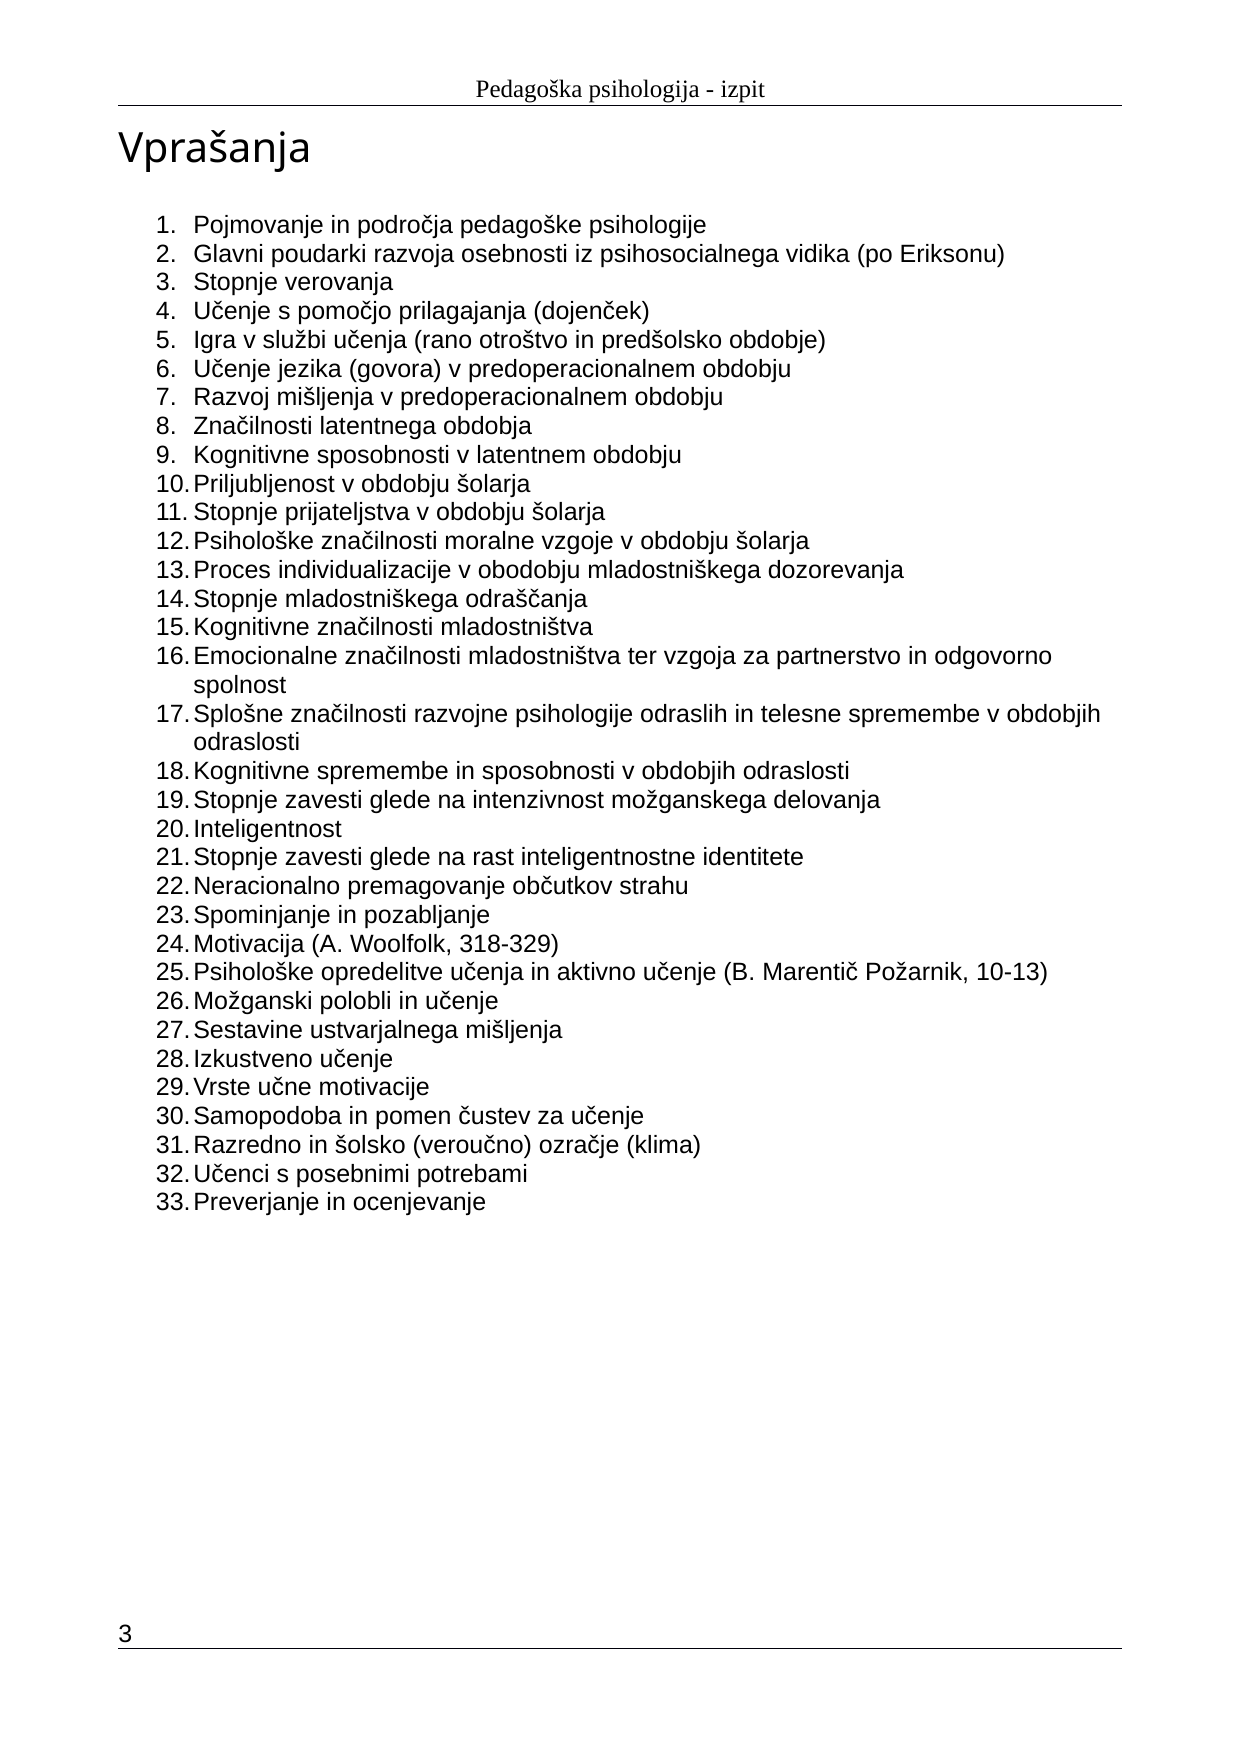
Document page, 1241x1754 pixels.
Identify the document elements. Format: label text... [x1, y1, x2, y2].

list Neracionalno premagovanje občutkov strahu [156, 871, 1122, 900]
list Spominjanje in pozabljanje [156, 900, 1122, 929]
list Izkustveno učenje [156, 1044, 1122, 1072]
list Splošne značilnosti razvojne psihologije odraslih in telesne spremembe v obdobjih odraslosti [156, 699, 1122, 756]
list Razredno in šolsko (veroučno) ozračje (klima) [156, 1130, 1122, 1159]
list Motivacija (A. Woolfolk, 318-329) [156, 929, 1122, 957]
list Psihološke značilnosti moralne vzgoje v obdobju šolarja [156, 526, 1122, 555]
list Značilnosti latentnega obdobja [156, 411, 1122, 440]
list Proces individualizacije v obodobju mladostniškega dozorevanja [156, 555, 1122, 584]
list Kognitivne spremembe in sposobnosti v obdobjih odraslosti [156, 756, 1122, 785]
list Kognitivne sposobnosti v latentnem obdobju [156, 440, 1122, 469]
list Igra v službi učenja (rano otroštvo in predšolsko obdobje) [156, 325, 1122, 354]
list Možganski polobli in učenje [156, 986, 1122, 1015]
list Stopnje prijateljstva v obdobju šolarja [156, 497, 1122, 526]
list Stopnje verovanja [156, 267, 1122, 296]
list Učenci s posebnimi potrebami [156, 1159, 1122, 1187]
list Preverjanje in ocenjevanje [156, 1187, 1122, 1216]
list Stopnje mladostniškega odraščanja [156, 584, 1122, 612]
list Stopnje zavesti glede na intenzivnost možganskega delovanja [156, 785, 1122, 814]
list Učenje jezika (govora) v predoperacionalnem obdobju [156, 354, 1122, 382]
list Inteligentnost [156, 814, 1122, 842]
list Vrste učne motivacije [156, 1072, 1122, 1101]
list Psihološke opredelitve učenja in aktivno učenje (B. Marentič Požarnik, 10-13) [156, 957, 1122, 986]
list Razvoj mišljenja v predoperacionalnem obdobju [156, 382, 1122, 411]
list Pojmovanje in področja pedagoške psihologije [156, 210, 1122, 239]
list Kognitivne značilnosti mladostništva [156, 612, 1122, 641]
list Samopodoba in pomen čustev za učenje [156, 1101, 1122, 1130]
subtitle Vprašanja [118, 118, 1122, 175]
list Stopnje zavesti glede na rast inteligentnostne identitete [156, 842, 1122, 871]
list Učenje s pomočjo prilagajanja (dojenček) [156, 296, 1122, 325]
list Priljubljenost v obdobju šolarja [156, 469, 1122, 497]
list Glavni poudarki razvoja osebnosti iz psihosocialnega vidika (po Eriksonu) [156, 239, 1122, 267]
list Emocionalne značilnosti mladostništva ter vzgoja za partnerstvo in odgovorno spolnost [156, 641, 1122, 699]
list Sestavine ustvarjalnega mišljenja [156, 1015, 1122, 1044]
